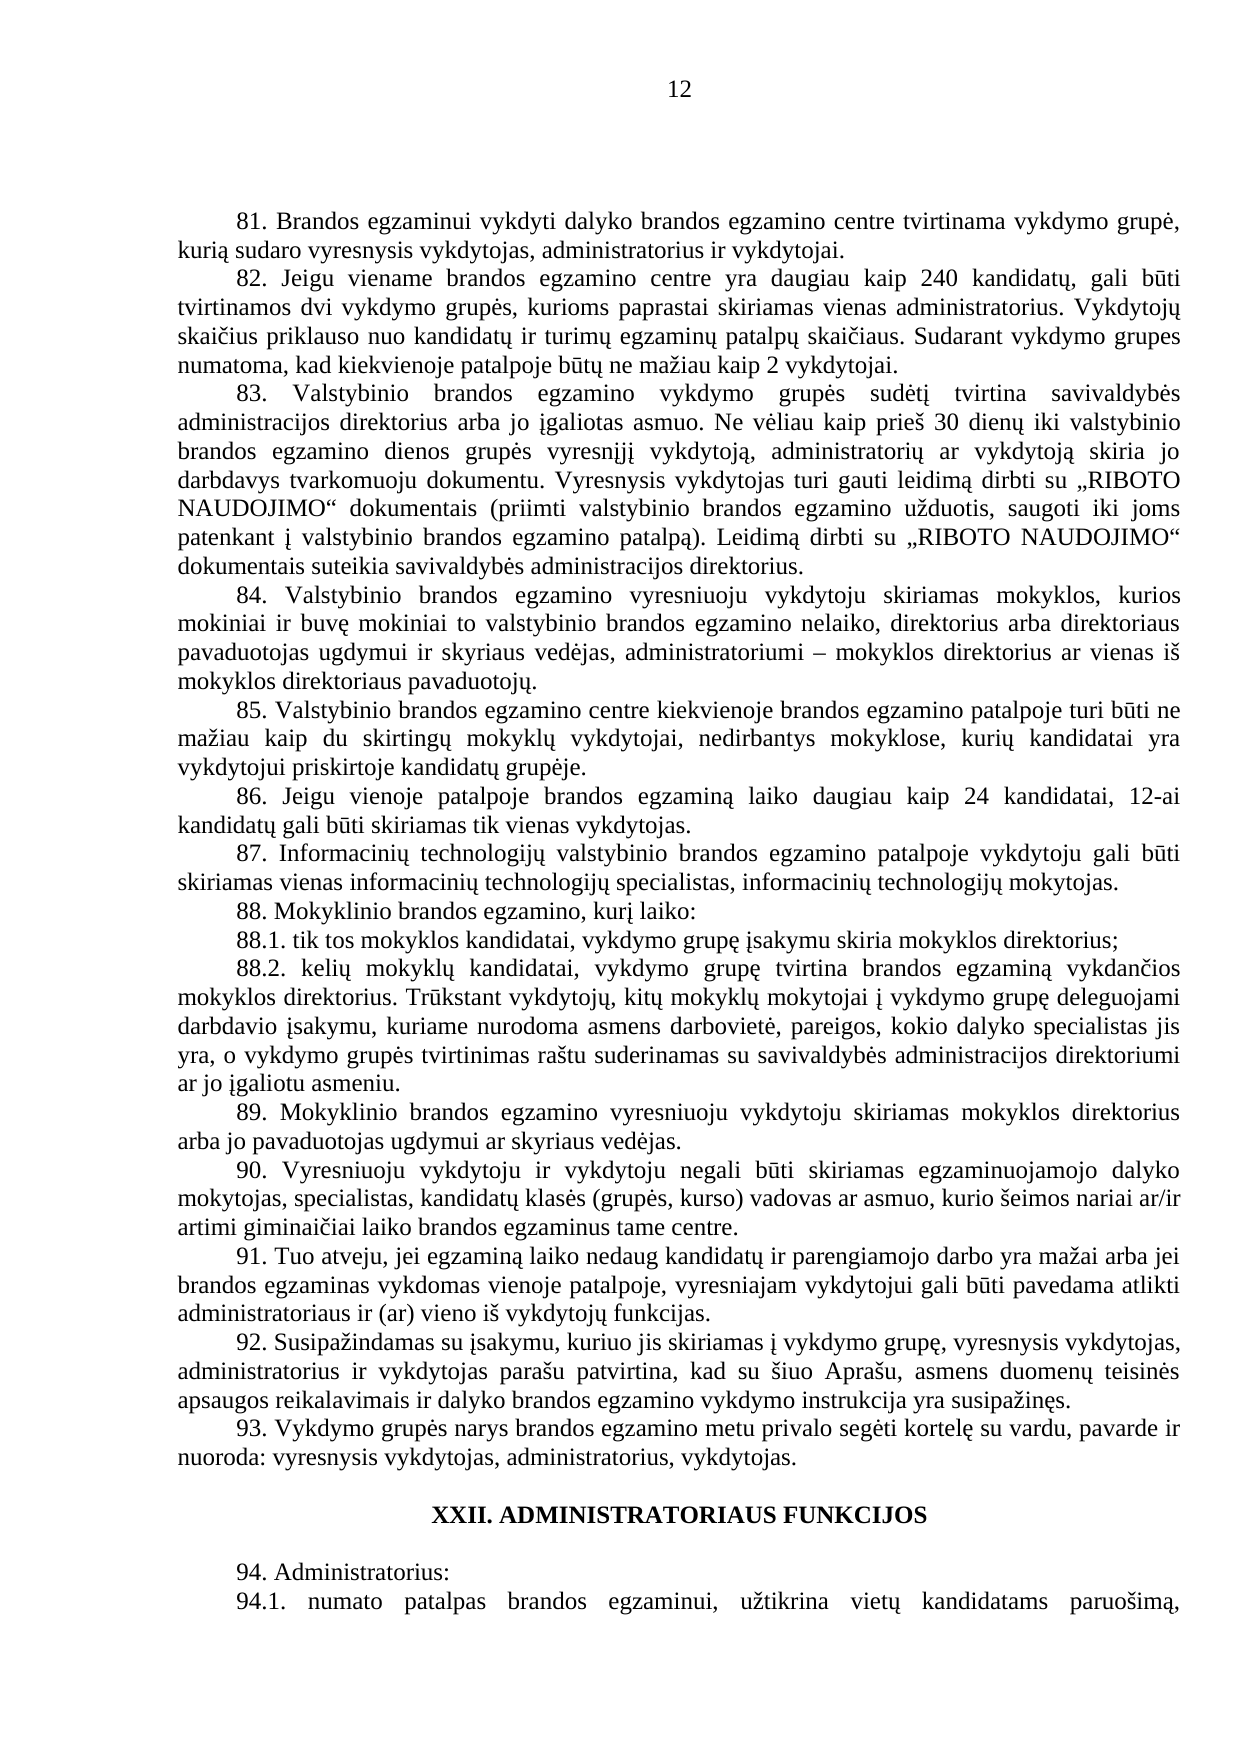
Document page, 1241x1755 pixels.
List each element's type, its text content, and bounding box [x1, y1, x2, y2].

text XXII. ADMINISTRATORIAUS FUNKCIJOS [177, 1500, 1181, 1528]
text 83. Valstybinio brandos egzamino vykdymo grupės sudėtį tvirtina savivaldybės administracijos direktorius arba jo įgaliotas asmuo. Ne vėliau kaip prieš 30 dienų iki valstybinio brandos egzamino dienos grupės vyresnįjį vykdytoją, administratorių ar vykdytoją skiria jo darbdavys tvarkomuoju dokumentu. Vyresnysis vykdytojas turi gauti leidimą dirbti su „RIBOTO NAUDOJIMO“ dokumentais (priimti valstybinio brandos egzamino užduotis, saugoti iki joms patenkant į valstybinio brandos egzamino patalpą). Leidimą dirbti su „RIBOTO NAUDOJIMO“ dokumentais suteikia savivaldybės administracijos direktorius. [177, 378, 1181, 580]
text 81. Brandos egzaminui vykdyti dalyko brandos egzamino centre tvirtinama vykdymo grupė, kurią sudaro vyresnysis vykdytojas, administratorius ir vykdytojai. [177, 206, 1181, 263]
text 86. Jeigu vienoje patalpoje brandos egzaminą laiko daugiau kaip 24 kandidatai, 12-ai kandidatų gali būti skiriamas tik vienas vykdytojas. [177, 781, 1181, 838]
text 91. Tuo atveju, jei egzaminą laiko nedaug kandidatų ir parengiamojo darbo yra mažai arba jei brandos egzaminas vykdomas vienoje patalpoje, vyresniajam vykdytojui gali būti pavedama atlikti administratoriaus ir (ar) vieno iš vykdytojų funkcijas. [177, 1241, 1181, 1327]
text 88.2. kelių mokyklų kandidatai, vykdymo grupę tvirtina brandos egzaminą vykdančios mokyklos direktorius. Trūkstant vykdytojų, kitų mokyklų mokytojai į vykdymo grupę deleguojami darbdavio įsakymu, kuriame nurodoma asmens darbovietė, pareigos, kokio dalyko specialistas jis yra, o vykdymo grupės tvirtinimas raštu suderinamas su savivaldybės administracijos direktoriumi ar jo įgaliotu asmeniu. [177, 953, 1181, 1097]
text 87. Informacinių technologijų valstybinio brandos egzamino patalpoje vykdytoju gali būti skiriamas vienas informacinių technologijų specialistas, informacinių technologijų mokytojas. [177, 838, 1181, 896]
text 85. Valstybinio brandos egzamino centre kiekvienoje brandos egzamino patalpoje turi būti ne mažiau kaip du skirtingų mokyklų vykdytojai, nedirbantys mokyklose, kurių kandidatai yra vykdytojui priskirtoje kandidatų grupėje. [177, 695, 1181, 781]
text 93. Vykdymo grupės narys brandos egzamino metu privalo segėti kortelę su vardu, pavarde ir nuoroda: vyresnysis vykdytojas, administratorius, vykdytojas. [177, 1413, 1181, 1471]
text 94. Administratorius: [177, 1557, 1181, 1586]
text 84. Valstybinio brandos egzamino vyresniuoju vykdytoju skiriamas mokyklos, kurios mokiniai ir buvę mokiniai to valstybinio brandos egzamino nelaiko, direktorius arba direktoriaus pavaduotojas ugdymui ir skyriaus vedėjas, administratoriumi – mokyklos direktorius ar vienas iš mokyklos direktoriaus pavaduotojų. [177, 580, 1181, 695]
text 82. Jeigu viename brandos egzamino centre yra daugiau kaip 240 kandidatų, gali būti tvirtinamos dvi vykdymo grupės, kurioms paprastai skiriamas vienas administratorius. Vykdytojų skaičius priklauso nuo kandidatų ir turimų egzaminų patalpų skaičiaus. Sudarant vykdymo grupes numatoma, kad kiekvienoje patalpoje būtų ne mažiau kaip 2 vykdytojai. [177, 263, 1181, 378]
text 89. Mokyklinio brandos egzamino vyresniuoju vykdytoju skiriamas mokyklos direktorius arba jo pavaduotojas ugdymui ar skyriaus vedėjas. [177, 1097, 1181, 1155]
text 94.1. numato patalpas brandos egzaminui, užtikrina vietų kandidatams paruošimą, [177, 1586, 1181, 1615]
text 88. Mokyklinio brandos egzamino, kurį laiko: [177, 896, 1181, 925]
text 88.1. tik tos mokyklos kandidatai, vykdymo grupę įsakymu skiria mokyklos direktorius; [177, 925, 1181, 953]
text 92. Susipažindamas su įsakymu, kuriuo jis skiriamas į vykdymo grupę, vyresnysis vykdytojas, administratorius ir vykdytojas parašu patvirtina, kad su šiuo Aprašu, asmens duomenų teisinės apsaugos reikalavimais ir dalyko brandos egzamino vykdymo instrukcija yra susipažinęs. [177, 1327, 1181, 1413]
text 90. Vyresniuoju vykdytoju ir vykdytoju negali būti skiriamas egzaminuojamojo dalyko mokytojas, specialistas, kandidatų klasės (grupės, kurso) vadovas ar asmuo, kurio šeimos nariai ar/ir artimi giminaičiai laiko brandos egzaminus tame centre. [177, 1155, 1181, 1241]
